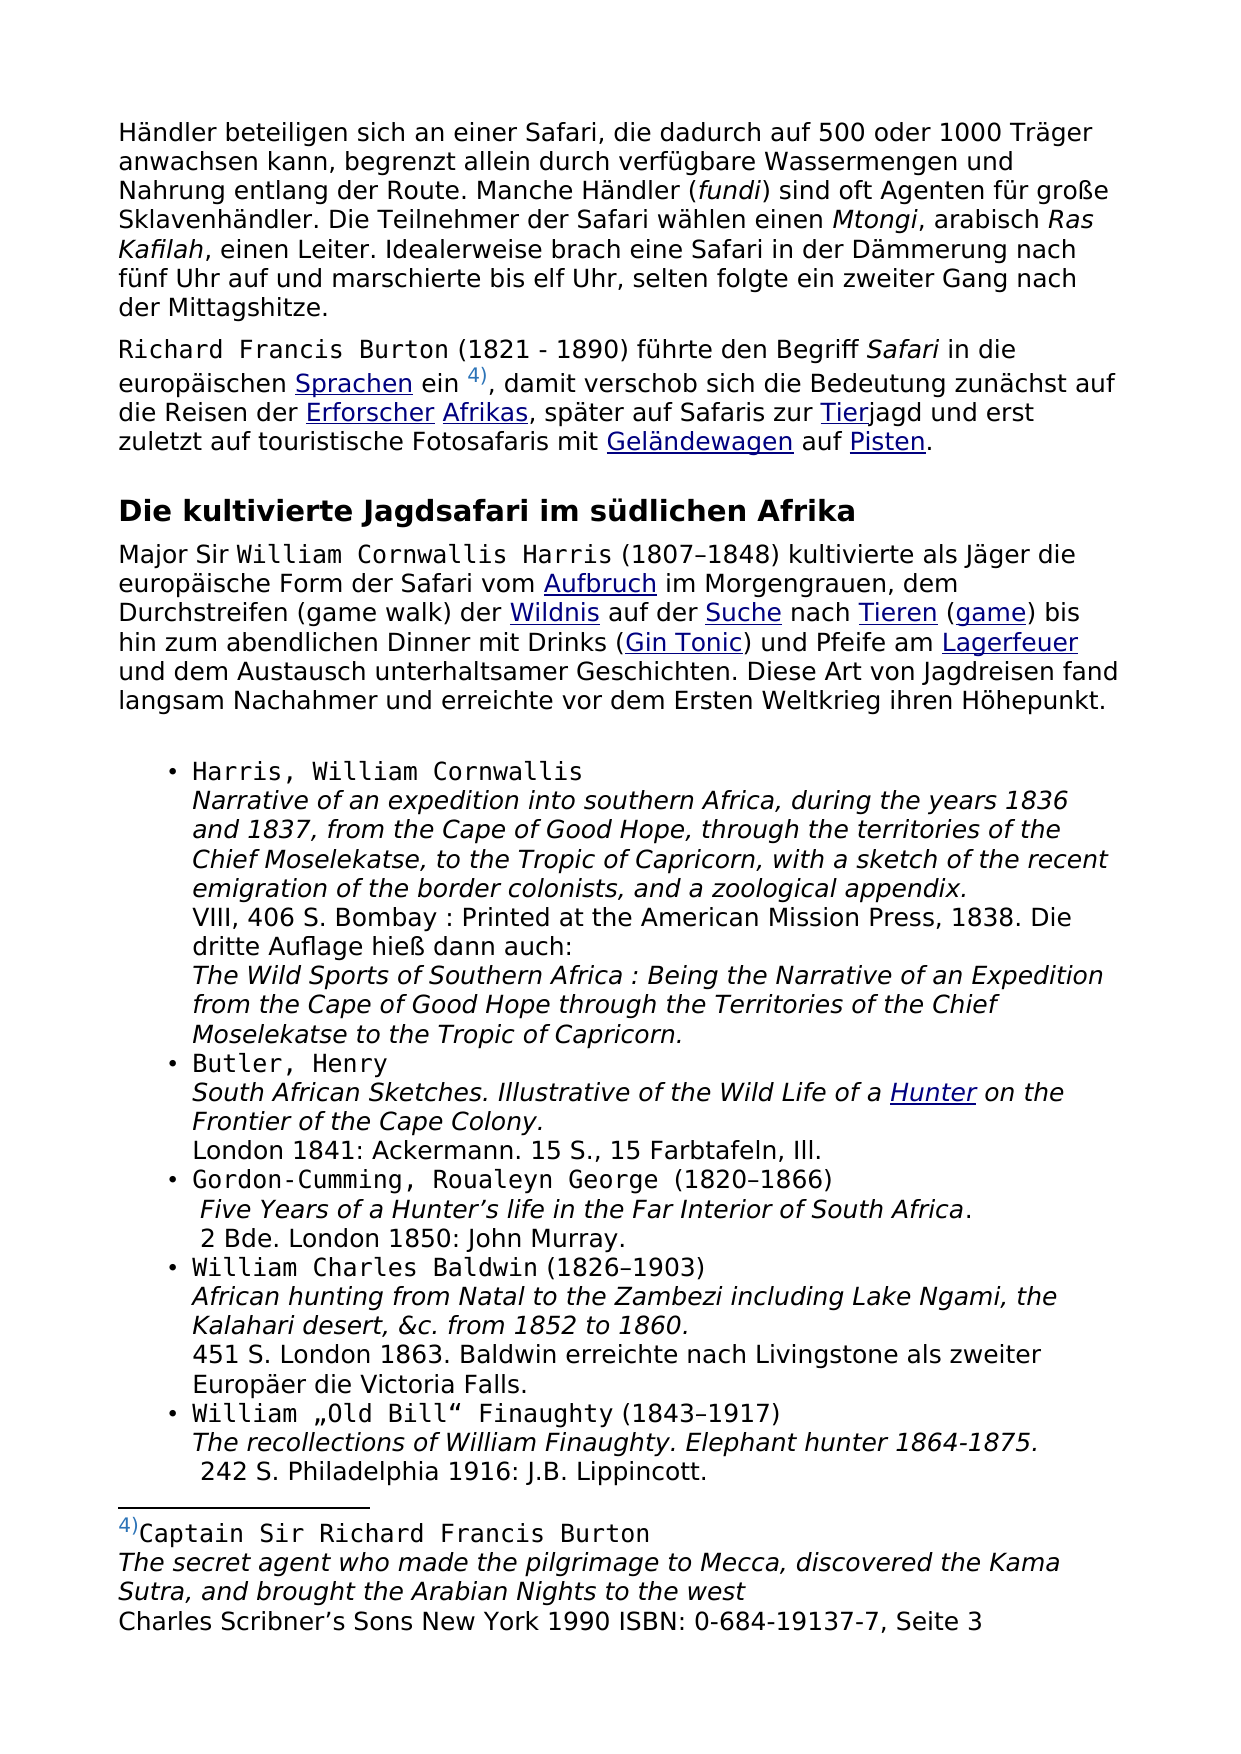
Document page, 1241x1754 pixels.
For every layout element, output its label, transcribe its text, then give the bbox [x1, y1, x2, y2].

subtitle Die kultivierte Jagdsafari im südlichen Afrika [118, 494, 1122, 528]
list William Charles Baldwin (1826–1903) African hunting from Natal to the Zambezi including Lake Ngami, the Kalahari desert, &c. from 1852 to 1860. 451 S. London 1863. Baldwin erreichte nach Livingstone als zweiter Europäer die Victoria Falls. [177, 1253, 1122, 1399]
text Händler beteiligen sich an einer Safari, die dadurch auf 500 oder 1000 Träger anwachsen kann, begrenzt allein durch verfügbare Wassermengen und Nahrung entlang der Route. Manche Händler (fundi) sind oft Agenten für große Sklavenhändler. Die Teilnehmer der Safari wählen einen Mtongi, arabisch Ras Kafilah, einen Leiter. Idealerweise brach eine Safari in der Dämmerung nach fünf Uhr auf und marschierte bis elf Uhr, selten folgte ein zweiter Gang nach der Mittagshitze. [118, 118, 1122, 322]
list Gordon-Cumming, Roualeyn George (1820–1866) Five Years of a Hunter’s life in the Far Interior of South Africa. 2 Bde. London 1850: John Murray. [177, 1166, 1122, 1253]
list William „Old Bill“ Finaughty (1843–1917) The recollections of William Finaughty. Elephant hunter 1864-1875. 242 S. Philadelphia 1916: J.B. Lippincott. [177, 1399, 1122, 1486]
text Richard Francis Burton (1821 - 1890) führte den Begriff Safari in die europäischen Sprachen ein , damit verschob sich die Bedeutung zunächst auf die Reisen der Erforscher Afrikas, später auf Safaris zur Tierjagd und erst zuletzt auf touristische Fotosafaris mit Geländewagen auf Pisten. [118, 335, 1122, 456]
list Harris, William Cornwallis Narrative of an expedition into southern Africa, during the years 1836 and 1837, from the Cape of Good Hope, through the territories of the Chief Moselekatse, to the Tropic of Capricorn, with a sketch of the recent emigration of the border colonists, and a zoological appendix. VIII, 406 S. Bombay : Printed at the American Mission Press, 1838. Die dritte Auflage hieß dann auch: The Wild Sports of Southern Africa : Being the Narrative of an Expedition from the Cape of Good Hope through the Territories of the Chief Moselekatse to the Tropic of Capricorn. [177, 757, 1122, 1049]
list Butler, Henry South African Sketches. Illustrative of the Wild Life of a Hunter on the Frontier of the Cape Colony. London 1841: Ackermann. 15 S., 15 Farbtafeln, Ill. [177, 1049, 1122, 1166]
text Major Sir William Cornwallis Harris (1807–1848) kultivierte als Jäger die europäische Form der Safari vom Aufbruch im Morgengrauen, dem Durchstreifen (game walk) der Wildnis auf der Suche nach Tieren (game) bis hin zum abendlichen Dinner mit Drinks (Gin Tonic) und Pfeife am Lagerfeuer und dem Austausch unterhaltsamer Geschichten. Diese Art von Jagdreisen fand langsam Nachahmer und erreichte vor dem Ersten Weltkrieg ihren Höhepunkt. [118, 540, 1122, 715]
text Captain Sir Richard Francis Burton The secret agent who made the pilgrimage to Mecca, discovered the Kama Sutra, and brought the Arabian Nights to the west Charles Scribner’s Sons New York 1990 ISBN: 0-684-19137-7, Seite 3 [118, 1514, 1122, 1636]
